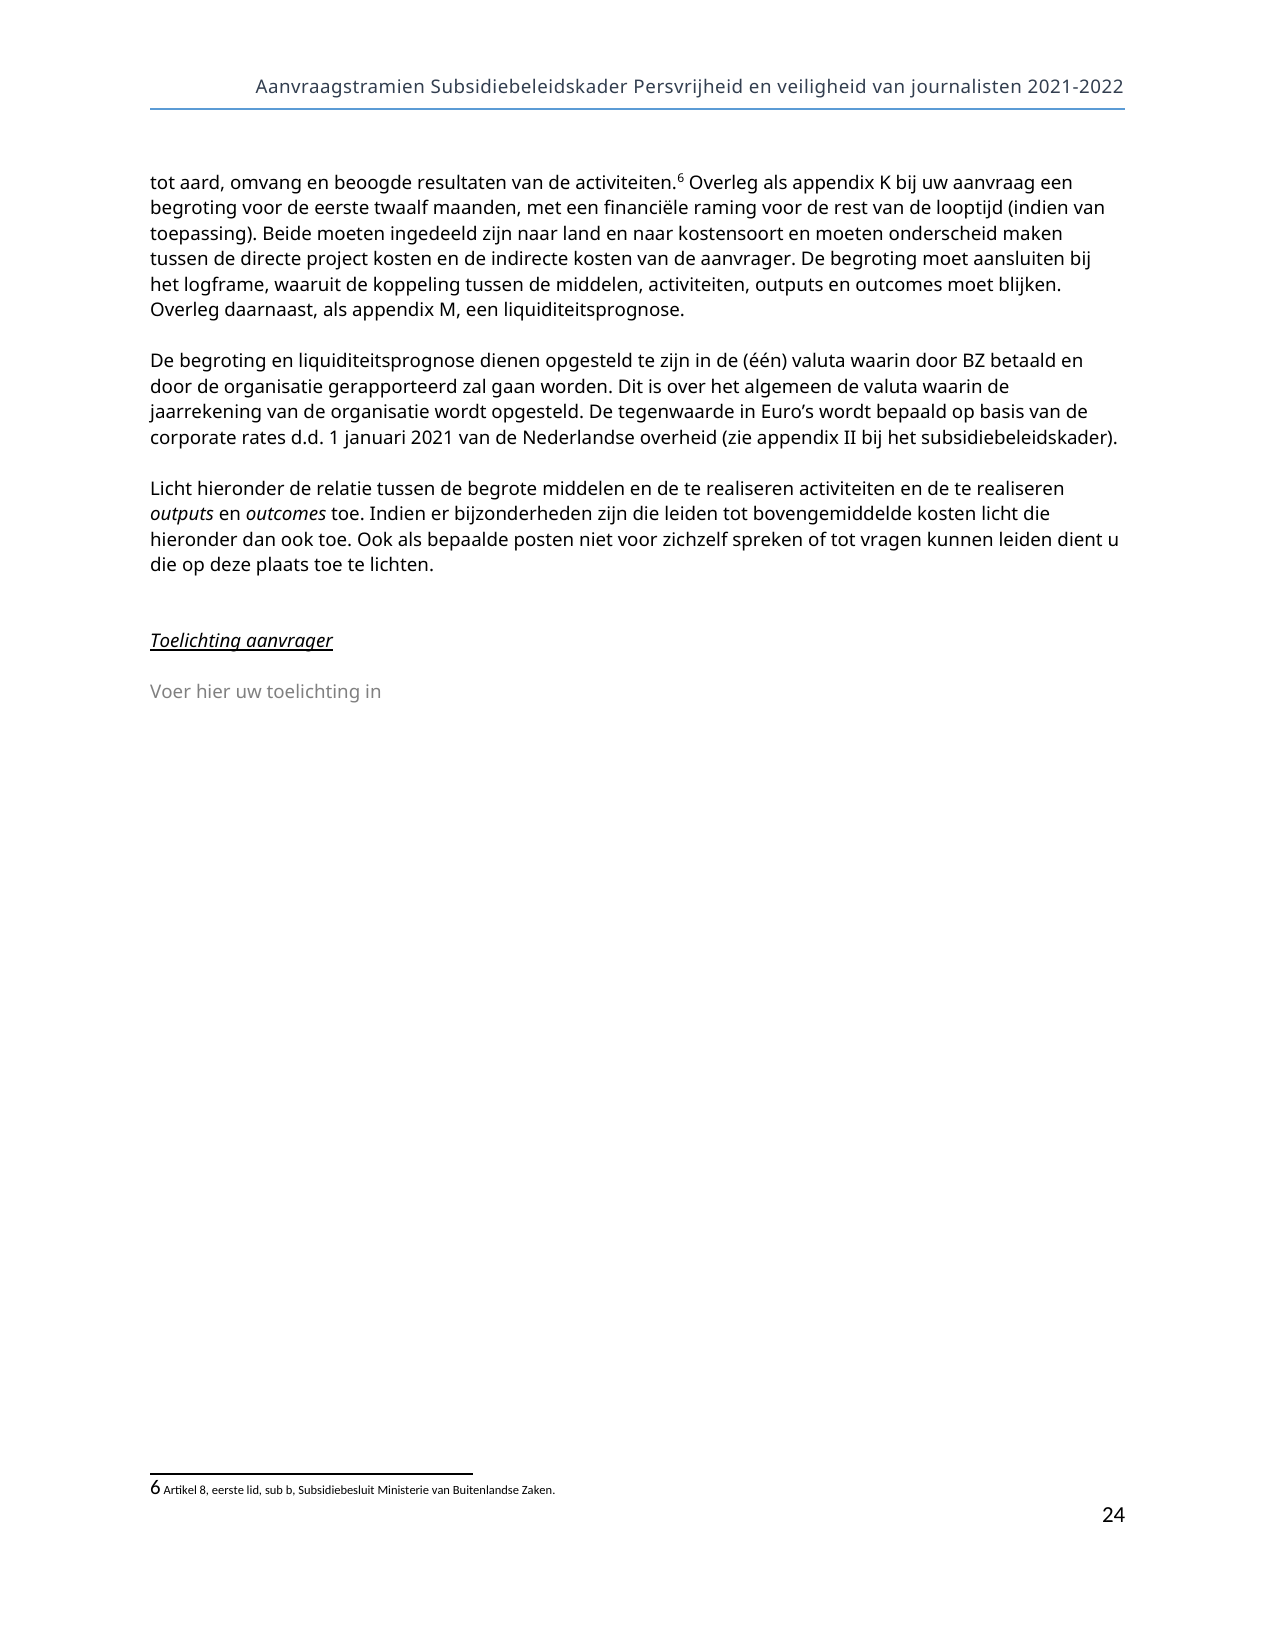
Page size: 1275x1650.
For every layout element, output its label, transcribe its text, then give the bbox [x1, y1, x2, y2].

text Artikel 8, eerste lid, sub b, Subsidiebesluit Ministerie van Buitenlandse Zaken. [150, 1474, 1125, 1500]
text De begroting en liquiditeitsprognose dienen opgesteld te zijn in de (één) valuta waarin door BZ betaald en door de organisatie gerapporteerd zal gaan worden. Dit is over het algemeen de valuta waarin de jaarrekening van de organisatie wordt opgesteld. De tegenwaarde in Euro’s wordt bepaald op basis van de corporate rates d.d. 1 januari 2021 van de Nederlandse overheid (zie appendix II bij het subsidiebeleidskader). [150, 348, 1125, 450]
text tot aard, omvang en beoogde resultaten van de activiteiten. Overleg als appendix K bij uw aanvraag een begroting voor de eerste twaalf maanden, met een financiële raming voor de rest van de looptijd (indien van toepassing). Beide moeten ingedeeld zijn naar land en naar kostensoort en moeten onderscheid maken tussen de directe project kosten en de indirecte kosten van de aanvrager. De begroting moet aansluiten bij het logframe, waaruit de koppeling tussen de middelen, activiteiten, outputs en outcomes moet blijken. Overleg daarnaast, als appendix M, een liquiditeitsprognose. [150, 169, 1125, 322]
text Licht hieronder de relatie tussen de begrote middelen en de te realiseren activiteiten en de te realiseren outputs en outcomes toe. Indien er bijzonderheden zijn die leiden tot bovengemiddelde kosten licht die hieronder dan ook toe. Ook als bepaalde posten niet voor zichzelf spreken of tot vragen kunnen leiden dient u die op deze plaats toe te lichten. [150, 475, 1125, 577]
text Toelichting aanvrager [150, 628, 1125, 653]
text Voer hier uw toelichting in [150, 678, 1125, 704]
